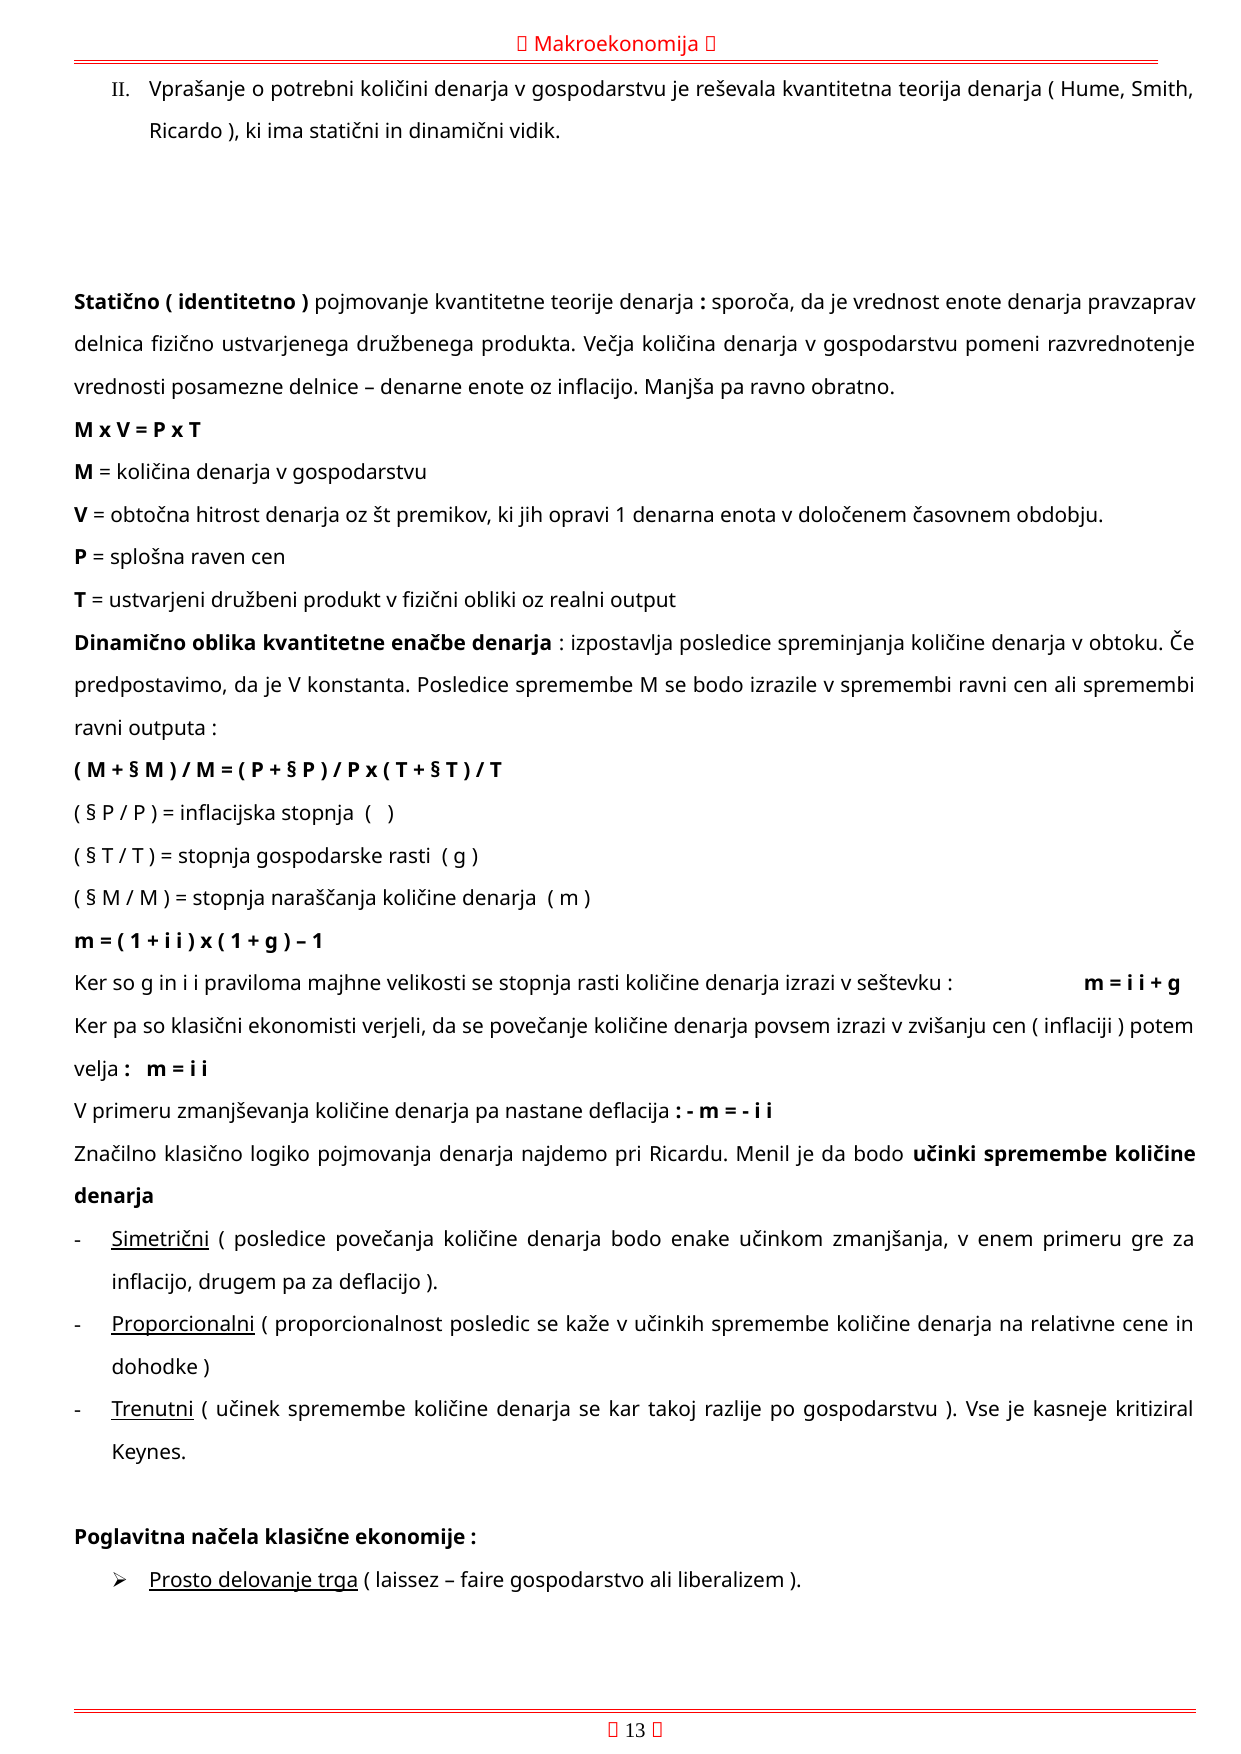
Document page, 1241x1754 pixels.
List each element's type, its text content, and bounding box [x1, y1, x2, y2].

text ( § T / T ) = stopnja gospodarske rasti ( g ) [74, 841, 1196, 869]
list Proporcionalni ( proporcionalnost posledic se kaže v učinkih spremembe količine denarja na relativne cene in dohodke ) [74, 1309, 1196, 1380]
text V = obtočna hitrost denarja oz št premikov, ki jih opravi 1 denarna enota v določenem časovnem obdobju. [74, 500, 1196, 528]
text ( M + § M ) / M = ( P + § P ) / P x ( T + § T ) / T [74, 756, 1196, 784]
subtitle M x V = P x T [74, 415, 1196, 443]
text P = splošna raven cen [74, 542, 1196, 571]
text T = ustvarjeni družbeni produkt v fizični obliki oz realni output [74, 585, 1196, 613]
text Dinamično oblika kvantitetne enačbe denarja : izpostavlja posledice spreminjanja količine denarja v obtoku. Če predpostavimo, da je V konstanta. Posledice spremembe M se bodo izrazile v spremembi ravni cen ali spremembi ravni outputa : [74, 628, 1196, 741]
list Prosto delovanje trga ( laissez – faire gospodarstvo ali liberalizem ). [111, 1565, 1196, 1593]
list Vprašanje o potrebni količini denarja v gospodarstvu je reševala kvantitetna teorija denarja ( Hume, Smith, Ricardo ), ki ima statični in dinamični vidik. [130, 74, 1196, 145]
text m = ( 1 + i i ) x ( 1 + g ) – 1 [74, 926, 1196, 954]
text Ker so g in i i praviloma majhne velikosti se stopnja rasti količine denarja izrazi v seštevku : m = i i + g [74, 968, 1196, 997]
text ( § M / M ) = stopnja naraščanja količine denarja ( m ) [74, 883, 1196, 912]
list Simetrični ( posledice povečanja količine denarja bodo enake učinkom zmanjšanja, v enem primeru gre za inflacijo, drugem pa za deflacijo ). [74, 1224, 1196, 1295]
text Statično ( identitetno ) pojmovanje kvantitetne teorije denarja : sporoča, da je vrednost enote denarja pravzaprav delnica fizično ustvarjenega družbenega produkta. Večja količina denarja v gospodarstvu pomeni razvrednotenje vrednosti posamezne delnice – denarne enote oz inflacijo. Manjša pa ravno obratno. [74, 287, 1196, 401]
text Značilno klasično logiko pojmovanja denarja najdemo pri Ricardu. Menil je da bodo učinki spremembe količine denarja [74, 1139, 1196, 1210]
subtitle M = količina denarja v gospodarstvu [74, 457, 1196, 486]
list Trenutni ( učinek spremembe količine denarja se kar takoj razlije po gospodarstvu ). Vse je kasneje kritiziral Keynes. [74, 1394, 1196, 1466]
text Ker pa so klasični ekonomisti verjeli, da se povečanje količine denarja povsem izrazi v zvišanju cen ( inflaciji ) potem velja : m = i i [74, 1011, 1196, 1082]
text ( § P / P ) = inflacijska stopnja ( ) [74, 798, 1196, 827]
text Poglavitna načela klasične ekonomije : [74, 1522, 1196, 1551]
text V primeru zmanjševanja količine denarja pa nastane deflacija : - m = - i i [74, 1096, 1196, 1125]
